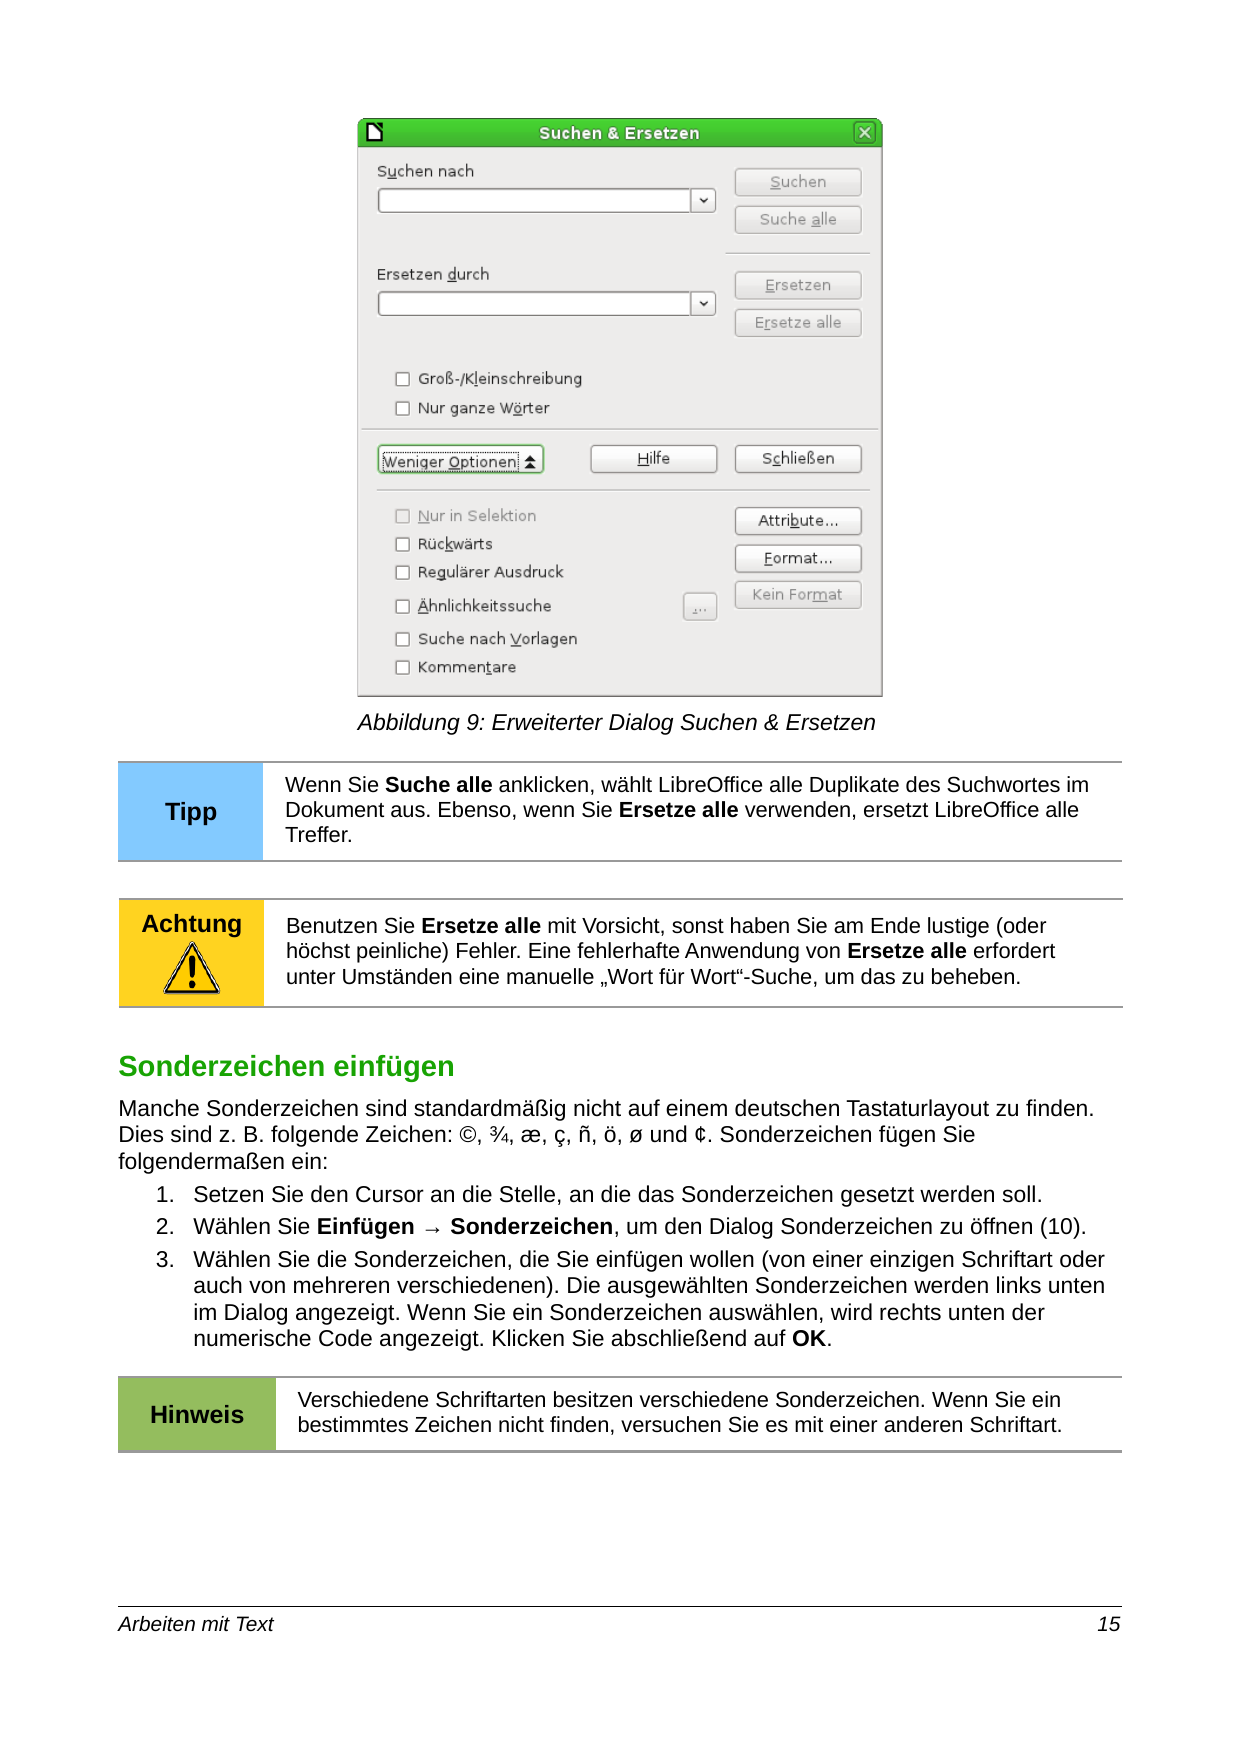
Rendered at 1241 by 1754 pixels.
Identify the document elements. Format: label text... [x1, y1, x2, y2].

table_header Benutzen Sie Ersetze alle mit Vorsicht, sonst haben Sie am Ende lustige (oder höchst peinliche) Fehler. Eine fehlerhafte Anwendung von Ersetze alle erfordert unter Umständen eine manuelle „Wort für Wort“-Suche, um das zu beheben. [264, 900, 1122, 1006]
text Abbildung 9: Erweiterter Dialog Suchen & Ersetzen [358, 709, 883, 736]
picture [159, 937, 224, 998]
list Manche Sonderzeichen sind standardmäßig nicht auf einem deutschen Tastaturlayout zu finden. Dies sind z. B. folgende Zeichen: ©, ¾, æ, ç, ñ, ö, ø und ¢. Sonderzeichen fügen Sie folgendermaßen ein: [118, 1095, 1122, 1174]
table_header Verschiedene Schriftarten besitzen verschiedene Sonderzeichen. Wenn Sie ein bestimmtes Zeichen nicht finden, versuchen Sie es mit einer anderen Schriftart. [276, 1378, 1122, 1450]
list Wählen Sie die Sonderzeichen, die Sie einfügen wollen (von einer einzigen Schriftart oder auch von mehreren verschiedenen). Die ausgewählten Sonderzeichen werden links unten im Dialog angezeigt. Wenn Sie ein Sonderzeichen auswählen, wird rechts unten der numerische Code angezeigt. Klicken Sie abschließend auf OK. [156, 1246, 1122, 1351]
list Wählen Sie Einfügen → Sonderzeichen, um den Dialog Sonderzeichen zu öffnen (Abbildung 10). [156, 1213, 1122, 1239]
table_header Achtung [119, 900, 264, 1006]
table_header Wenn Sie Suche alle anklicken, wählt LibreOffice alle Duplikate des Suchwortes im Dokument aus. Ebenso, wenn Sie Ersetze alle verwenden, ersetzt LibreOffice alle Treffer. [264, 763, 1122, 860]
table_header Hinweis [118, 1378, 276, 1450]
table_header Tipp [118, 763, 263, 860]
list Setzen Sie den Cursor an die Stelle, an die das Sonderzeichen gesetzt werden soll. [156, 1181, 1122, 1207]
subtitle Sonderzeichen einfügen [118, 1049, 1122, 1083]
picture [357, 118, 883, 697]
